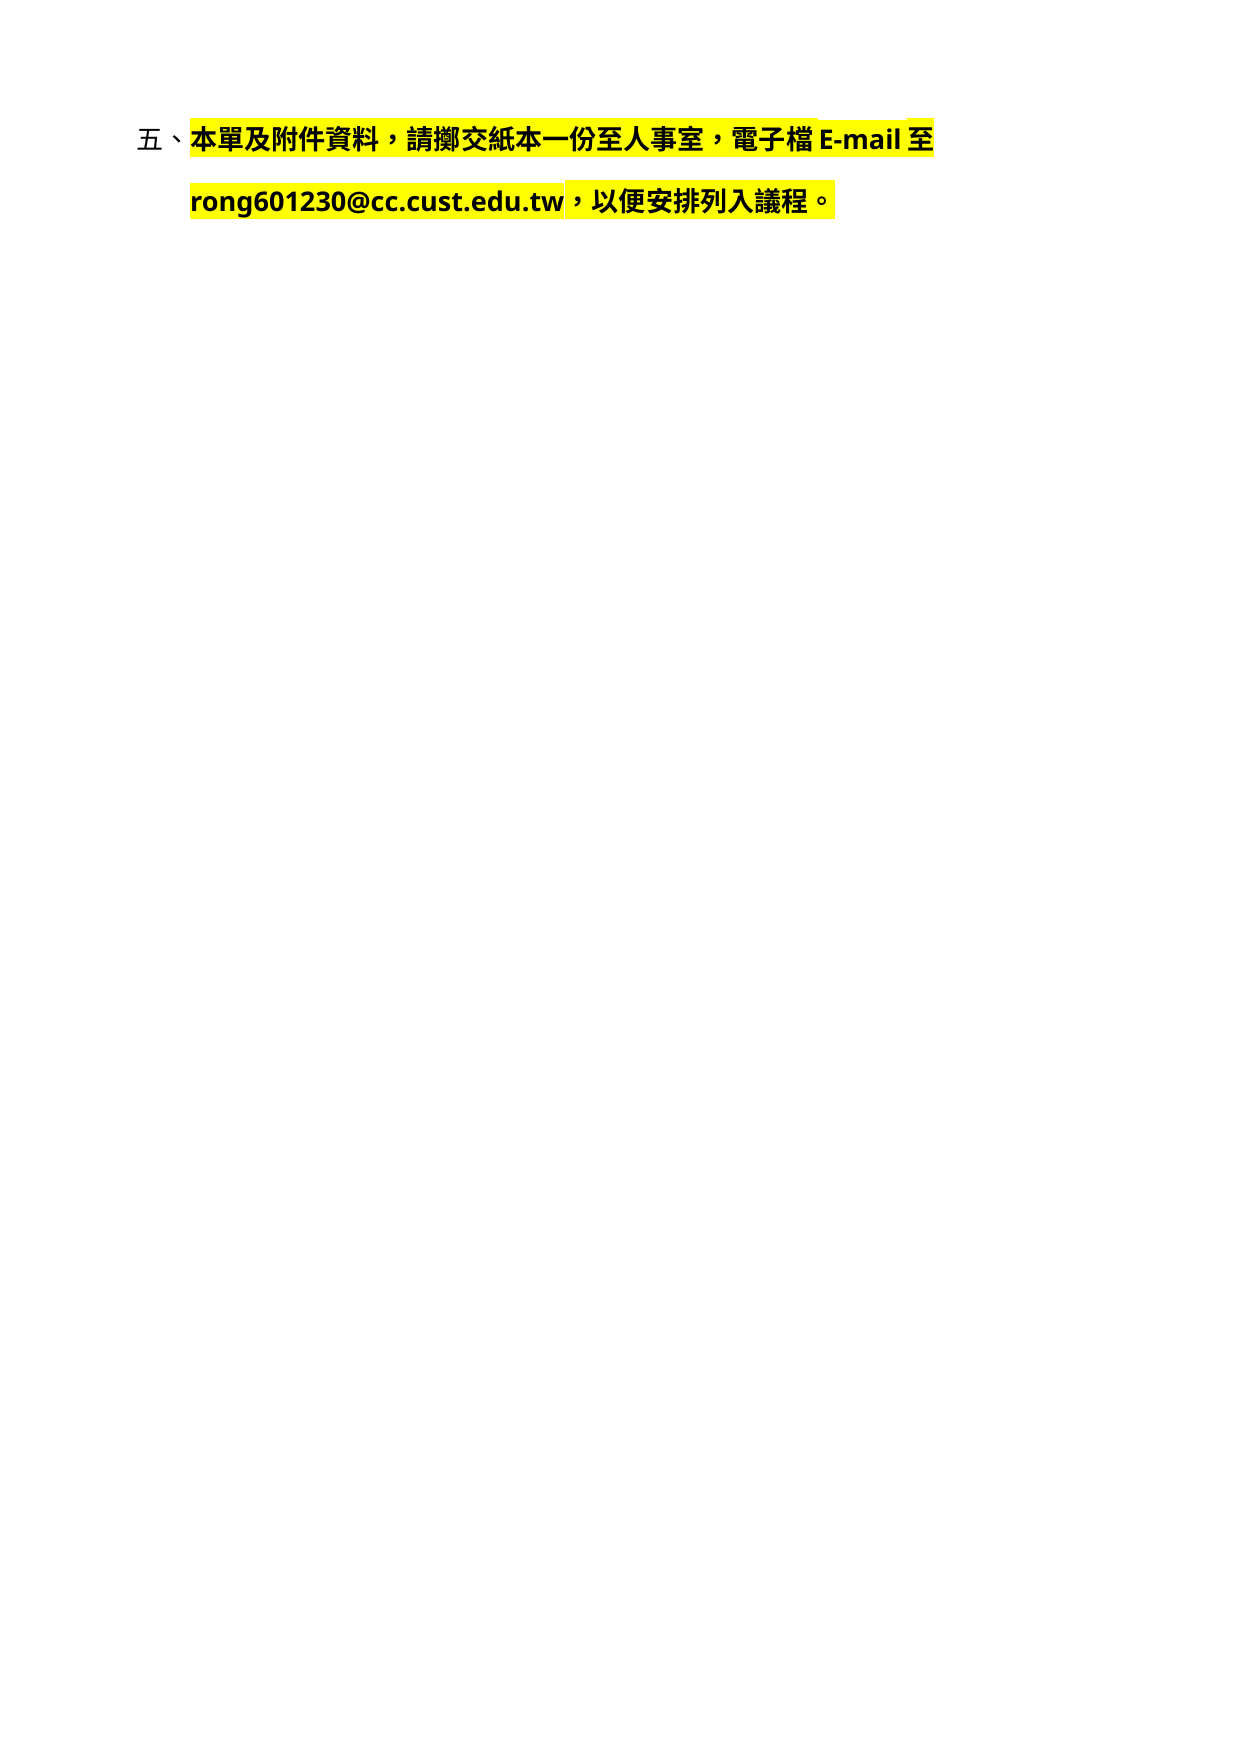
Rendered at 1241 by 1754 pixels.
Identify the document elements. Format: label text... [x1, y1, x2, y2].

text 五、本單及附件資料，請擲交紙本一份至人事室，電子檔E-mail至rong601230@cc.cust.edu.tw，以便安排列入議程。 [136, 96, 1104, 221]
